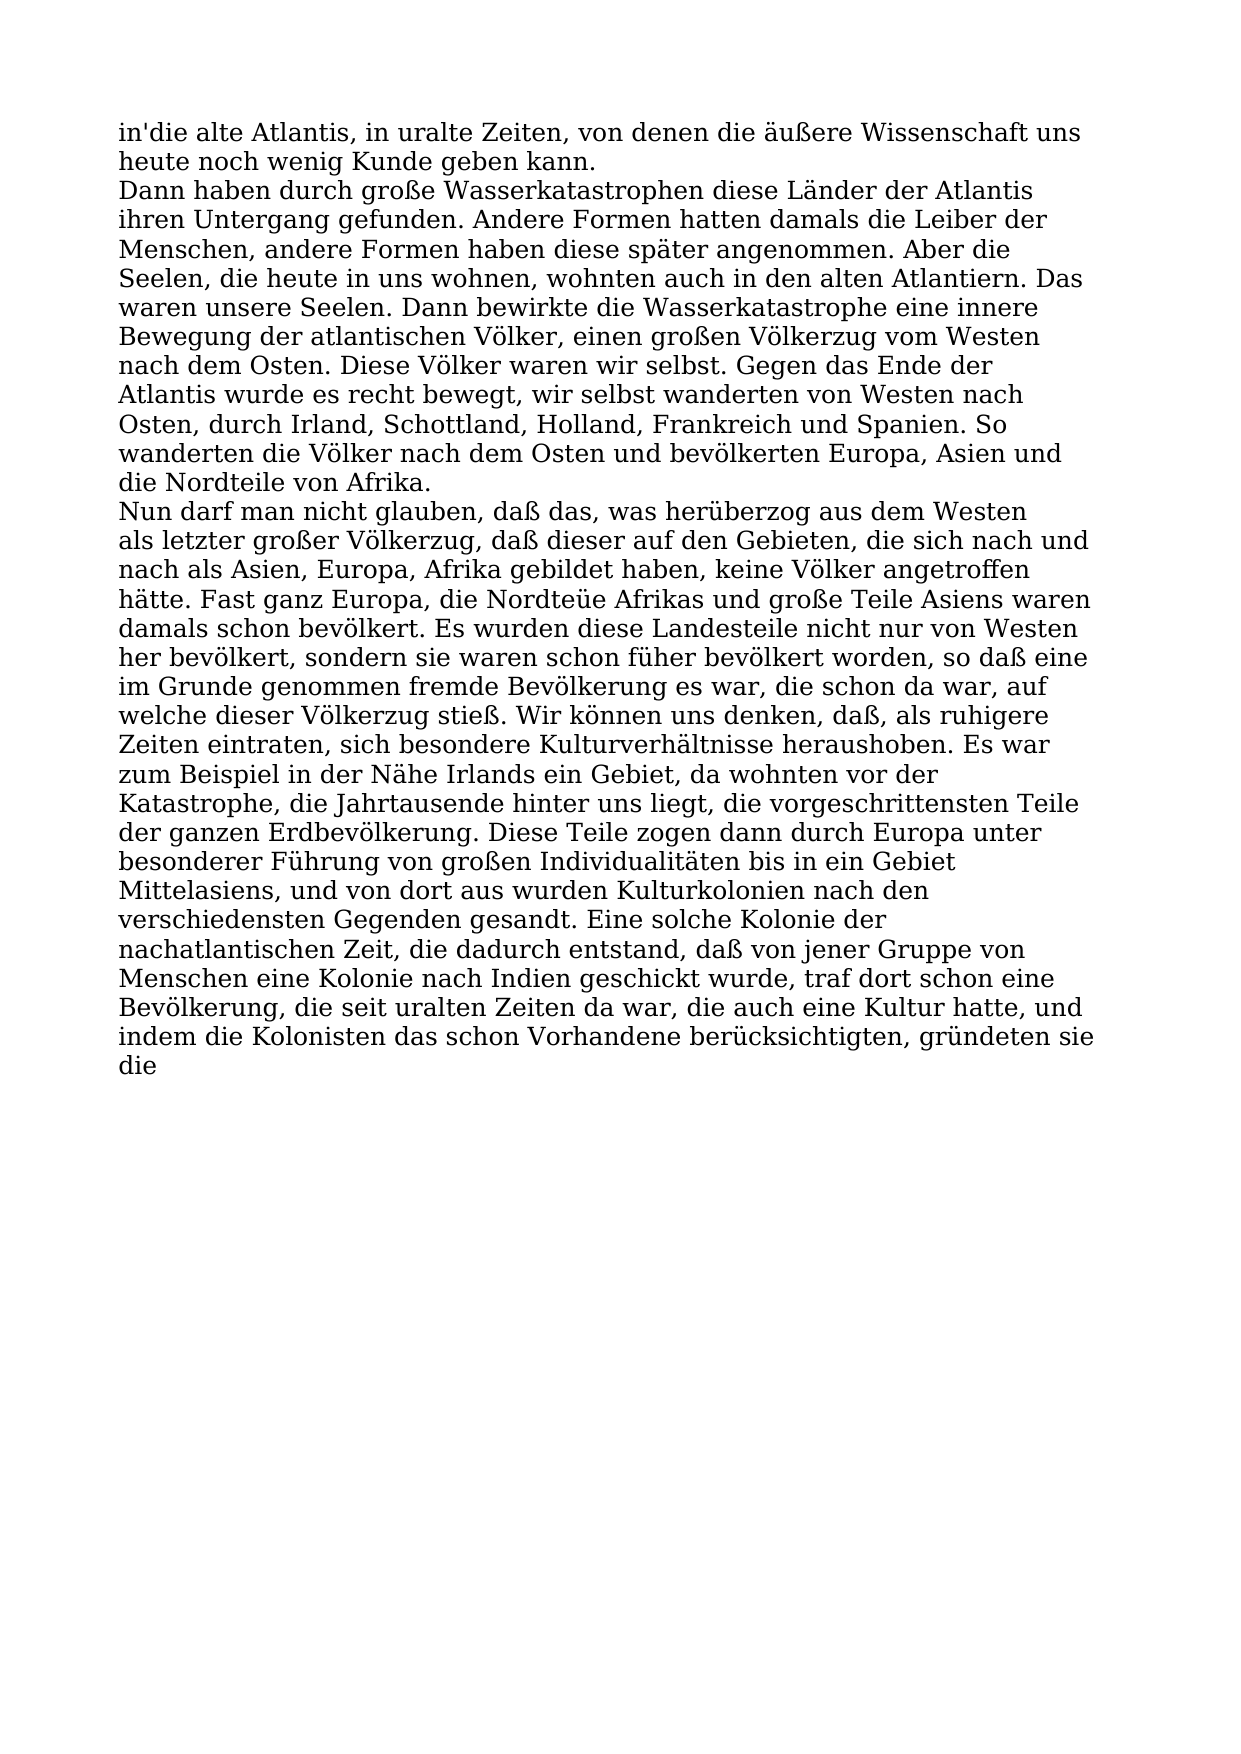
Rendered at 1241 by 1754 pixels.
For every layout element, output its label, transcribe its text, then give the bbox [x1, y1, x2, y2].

text Mittelasiens, und von dort aus wurden Kulturkolonien nach den [118, 876, 1122, 906]
text Nun darf man nicht glauben, daß das, was herüberzog aus dem Westen [118, 497, 1122, 526]
text nach dem Osten. Diese Völker waren wir selbst. Gegen das Ende der [118, 351, 1122, 381]
text waren unsere Seelen. Dann bewirkte die Wasserkatastrophe eine innere [118, 293, 1122, 322]
text als letzter großer Völkerzug, daß dieser auf den Gebieten, die sich nach und [118, 526, 1122, 556]
text heute noch wenig Kunde geben kann. [118, 147, 1122, 176]
text wanderten die Völker nach dem Osten und bevölkerten Europa, Asien und [118, 439, 1122, 468]
text welche dieser Völkerzug stieß. Wir können uns denken, daß, als ruhigere [118, 701, 1122, 731]
text Atlantis wurde es recht bewegt, wir selbst wanderten von Westen nach [118, 381, 1122, 410]
text Menschen, andere Formen haben diese später angenommen. Aber die [118, 235, 1122, 264]
text hätte. Fast ganz Europa, die Nordteüe Afrikas und große Teile Asiens waren [118, 585, 1122, 614]
text Zeiten eintraten, sich besondere Kulturverhältnisse heraushoben. Es war [118, 731, 1122, 760]
text Menschen eine Kolonie nach Indien geschickt wurde, traf dort schon eine [118, 964, 1122, 993]
text Dann haben durch große Wasserkatastrophen diese Länder der Atlantis [118, 176, 1122, 206]
text Katastrophe, die Jahrtausende hinter uns liegt, die vorgeschrittensten Teile [118, 789, 1122, 818]
text verschiedensten Gegenden gesandt. Eine solche Kolonie der [118, 906, 1122, 935]
text nach als Asien, Europa, Afrika gebildet haben, keine Völker angetroffen [118, 556, 1122, 585]
text zum Beispiel in der Nähe Irlands ein Gebiet, da wohnten vor der [118, 760, 1122, 789]
text Seelen, die heute in uns wohnen, wohnten auch in den alten Atlantiern. Das [118, 264, 1122, 293]
text besonderer Führung von großen Individualitäten bis in ein Gebiet [118, 847, 1122, 876]
text damals schon bevölkert. Es wurden diese Landesteile nicht nur von Westen [118, 614, 1122, 643]
text im Grunde genommen fremde Bevölkerung es war, die schon da war, auf [118, 672, 1122, 701]
text der ganzen Erdbevölkerung. Diese Teile zogen dann durch Europa unter [118, 818, 1122, 847]
text Bevölkerung, die seit uralten Zeiten da war, die auch eine Kultur hatte, und [118, 993, 1122, 1022]
text nachatlantischen Zeit, die dadurch entstand, daß von jener Gruppe von [118, 935, 1122, 964]
text in'die alte Atlantis, in uralte Zeiten, von denen die äußere Wissenschaft uns [118, 118, 1122, 147]
text die Nordteile von Afrika. [118, 468, 1122, 497]
text Osten, durch Irland, Schottland, Holland, Frankreich und Spanien. So [118, 410, 1122, 439]
text her bevölkert, sondern sie waren schon füher bevölkert worden, so daß eine [118, 643, 1122, 672]
text die [118, 1051, 1122, 1081]
text Bewegung der atlantischen Völker, einen großen Völkerzug vom Westen [118, 322, 1122, 351]
text indem die Kolonisten das schon Vorhandene berücksichtigten, gründeten sie [118, 1022, 1122, 1051]
text ihren Untergang gefunden. Andere Formen hatten damals die Leiber der [118, 206, 1122, 235]
